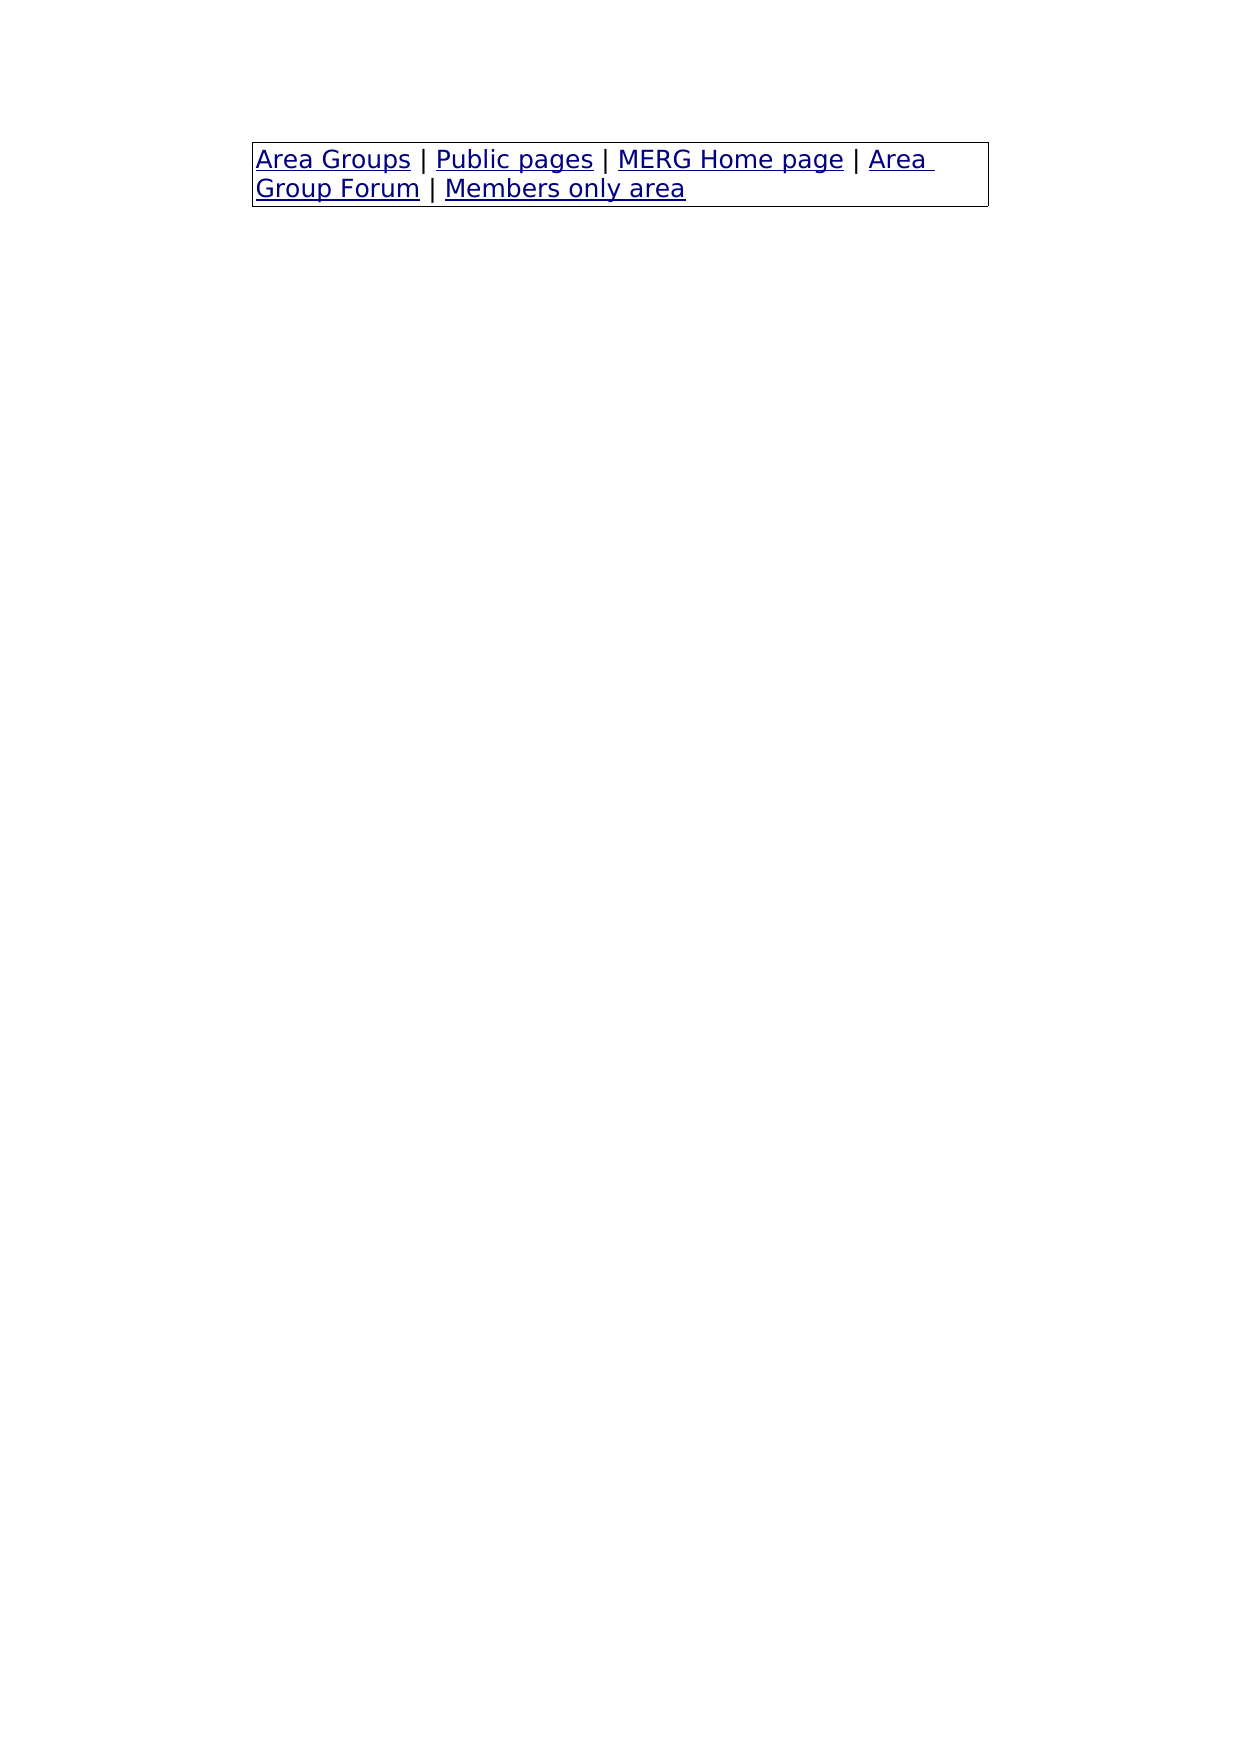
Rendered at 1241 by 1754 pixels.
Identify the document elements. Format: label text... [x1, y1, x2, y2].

table_header Area Groups | Public pages | MERG Home page | Area Group Forum | Members only area [253, 143, 988, 206]
